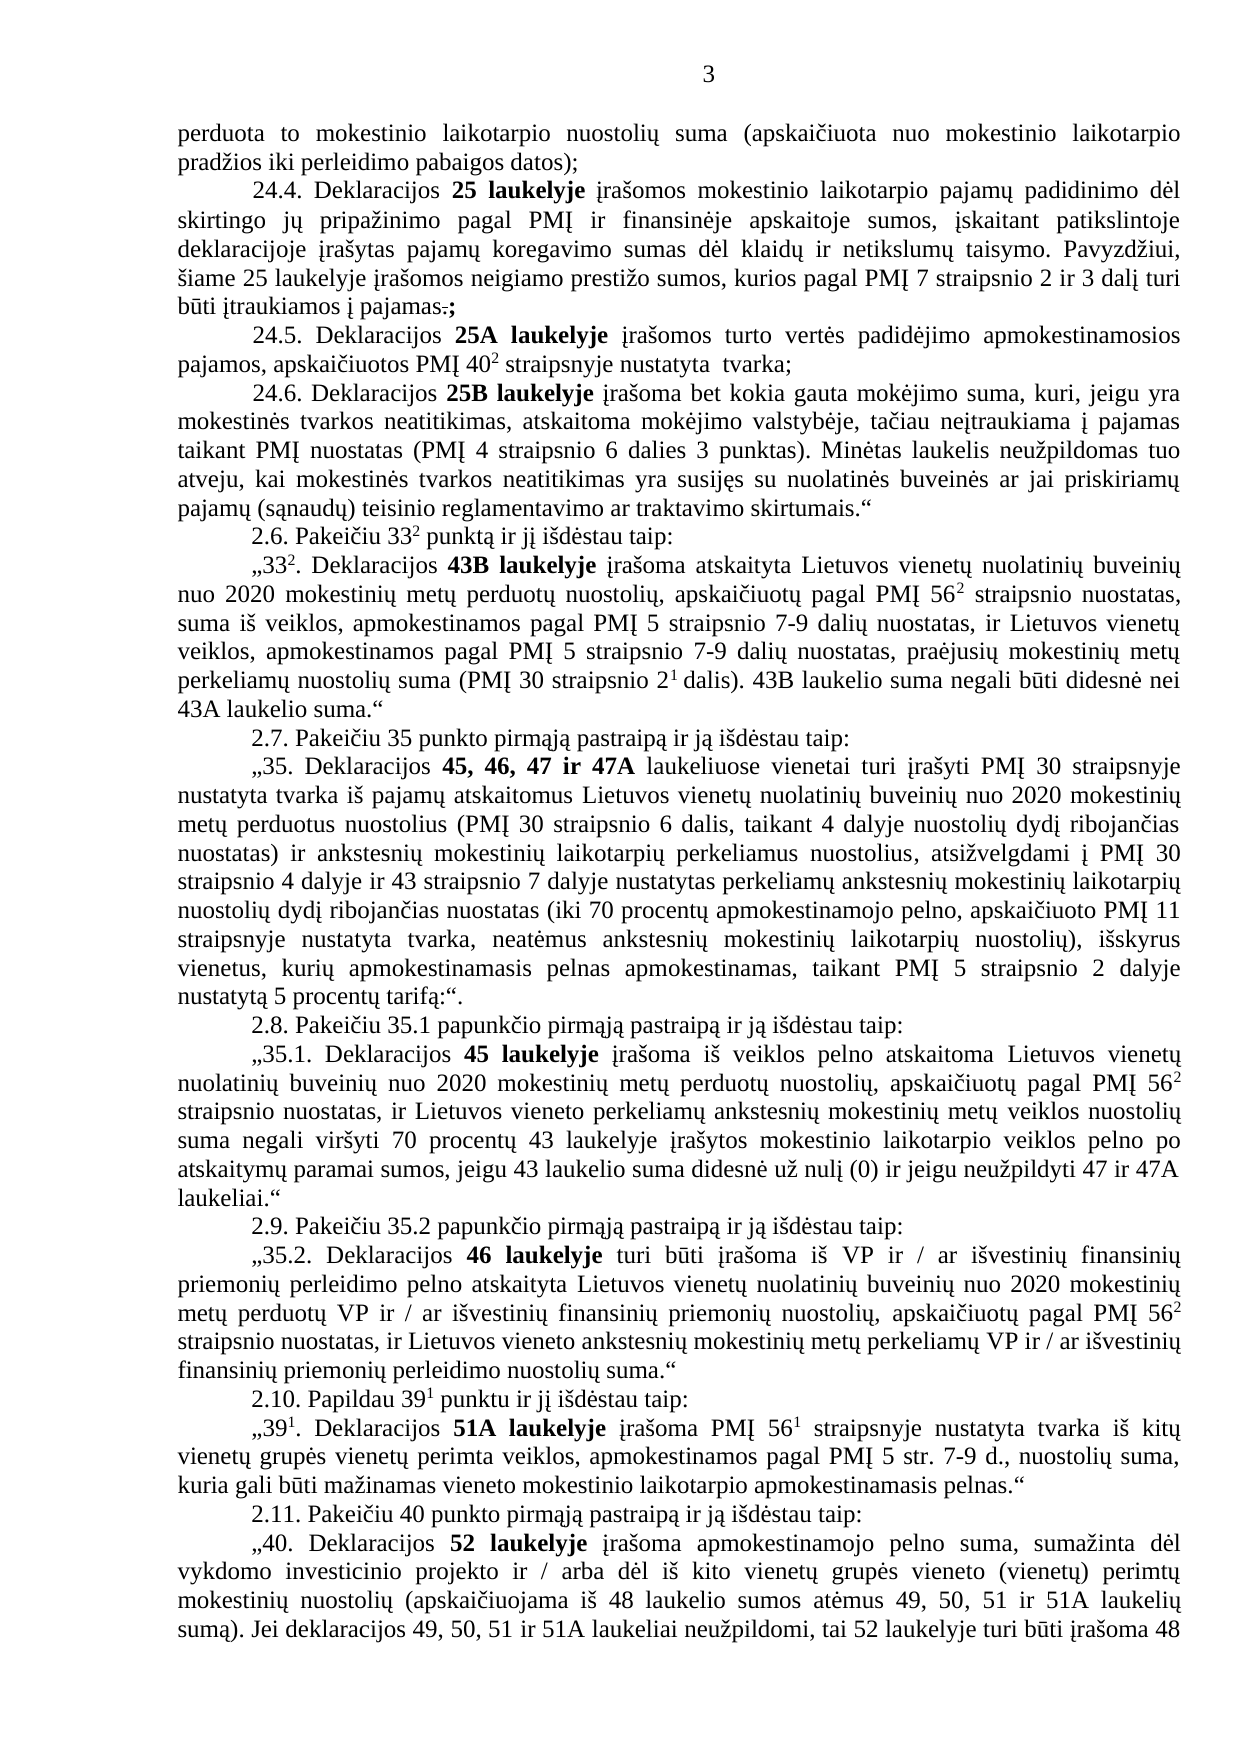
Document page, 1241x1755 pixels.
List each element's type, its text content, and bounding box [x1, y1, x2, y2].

text „40. Deklaracijos 52 laukelyje įrašoma apmokestinamojo pelno suma, sumažinta dėl vykdomo investicinio projekto ir / arba dėl iš kito vienetų grupės vieneto (vienetų) perimtų mokestinių nuostolių (apskaičiuojama iš 48 laukelio sumos atėmus 49, 50, 51 ir 51A laukelių sumą). Jei deklaracijos 49, 50, 51 ir 51A laukeliai neužpildomi, tai 52 laukelyje turi būti įrašoma 48 [177, 1528, 1181, 1643]
text 2.7. Pakeičiu 35 punkto pirmąją pastraipą ir ją išdėstau taip: [177, 723, 1181, 751]
text 24.5. Deklaracijos 25A laukelyje įrašomos turto vertės padidėjimo apmokestinamosios pajamos, apskaičiuotos PMĮ 402 straipsnyje nustatyta tvarka; [177, 320, 1181, 378]
text 24.6. Deklaracijos 25B laukelyje įrašoma bet kokia gauta mokėjimo suma, kuri, jeigu yra mokestinės tvarkos neatitikimas, atskaitoma mokėjimo valstybėje, tačiau neįtraukiama į pajamas taikant PMĮ nuostatas (PMĮ 4 straipsnio 6 dalies 3 punktas). Minėtas laukelis neužpildomas tuo atveju, kai mokestinės tvarkos neatitikimas yra susijęs su nuolatinės buveinės ar jai priskiriamų pajamų (sąnaudų) teisinio reglamentavimo ar traktavimo skirtumais.“ [177, 378, 1181, 521]
text 2.6. Pakeičiu 332 punktą ir jį išdėstau taip: [177, 521, 1181, 550]
text 2.9. Pakeičiu 35.2 papunkčio pirmąją pastraipą ir ją išdėstau taip: [177, 1211, 1181, 1240]
text 2.11. Pakeičiu 40 punkto pirmąją pastraipą ir ją išdėstau taip: [177, 1499, 1181, 1528]
text „332. Deklaracijos 43B laukelyje įrašoma atskaityta Lietuvos vienetų nuolatinių buveinių nuo 2020 mokestinių metų perduotų nuostolių, apskaičiuotų pagal PMĮ 562 straipsnio nuostatas, suma iš veiklos, apmokestinamos pagal PMĮ 5 straipsnio 7-9 dalių nuostatas, ir Lietuvos vienetų veiklos, apmokestinamos pagal PMĮ 5 straipsnio 7-9 dalių nuostatas, praėjusių mokestinių metų perkeliamų nuostolių suma (PMĮ 30 straipsnio 21 dalis). 43B laukelio suma negali būti didesnė nei 43A laukelio suma.“ [177, 550, 1181, 723]
text 2.10. Papildau 391 punktu ir jį išdėstau taip: [177, 1384, 1181, 1413]
text 2.8. Pakeičiu 35.1 papunkčio pirmąją pastraipą ir ją išdėstau taip: [177, 1010, 1181, 1039]
text „391. Deklaracijos 51A laukelyje įrašoma PMĮ 561 straipsnyje nustatyta tvarka iš kitų vienetų grupės vienetų perimta veiklos, apmokestinamos pagal PMĮ 5 str. 7-9 d., nuostolių suma, kuria gali būti mažinamas vieneto mokestinio laikotarpio apmokestinamasis pelnas.“ [177, 1413, 1181, 1499]
text „35. Deklaracijos 45, 46, 47 ir 47A laukeliuose vienetai turi įrašyti PMĮ 30 straipsnyje nustatyta tvarka iš pajamų atskaitomus Lietuvos vienetų nuolatinių buveinių nuo 2020 mokestinių metų perduotus nuostolius (PMĮ 30 straipsnio 6 dalis, taikant 4 dalyje nuostolių dydį ribojančias nuostatas) ir ankstesnių mokestinių laikotarpių perkeliamus nuostolius, atsižvelgdami į PMĮ 30 straipsnio 4 dalyje ir 43 straipsnio 7 dalyje nustatytas perkeliamų ankstesnių mokestinių laikotarpių nuostolių dydį ribojančias nuostatas (iki 70 procentų apmokestinamojo pelno, apskaičiuoto PMĮ 11 straipsnyje nustatyta tvarka, neatėmus ankstesnių mokestinių laikotarpių nuostolių), išskyrus vienetus, kurių apmokestinamasis pelnas apmokestinamas, taikant PMĮ 5 straipsnio 2 dalyje nustatytą 5 procentų tarifą:“. [177, 751, 1181, 1010]
text perduota to mokestinio laikotarpio nuostolių suma (apskaičiuota nuo mokestinio laikotarpio pradžios iki perleidimo pabaigos datos); [177, 118, 1181, 176]
text 24.4. Deklaracijos 25 laukelyje įrašomos mokestinio laikotarpio pajamų padidinimo dėl skirtingo jų pripažinimo pagal PMĮ ir finansinėje apskaitoje sumos, įskaitant patikslintoje deklaracijoje įrašytas pajamų koregavimo sumas dėl klaidų ir netikslumų taisymo. Pavyzdžiui, šiame 25 laukelyje įrašomos neigiamo prestižo sumos, kurios pagal PMĮ 7 straipsnio 2 ir 3 dalį turi būti įtraukiamos į pajamas.; [177, 176, 1181, 320]
text „35.1. Deklaracijos 45 laukelyje įrašoma iš veiklos pelno atskaitoma Lietuvos vienetų nuolatinių buveinių nuo 2020 mokestinių metų perduotų nuostolių, apskaičiuotų pagal PMĮ 562 straipsnio nuostatas, ir Lietuvos vieneto perkeliamų ankstesnių mokestinių metų veiklos nuostolių suma negali viršyti 70 procentų 43 laukelyje įrašytos mokestinio laikotarpio veiklos pelno po atskaitymų paramai sumos, jeigu 43 laukelio suma didesnė už nulį (0) ir jeigu neužpildyti 47 ir 47A laukeliai.“ [177, 1039, 1181, 1211]
text „35.2. Deklaracijos 46 laukelyje turi būti įrašoma iš VP ir / ar išvestinių finansinių priemonių perleidimo pelno atskaityta Lietuvos vienetų nuolatinių buveinių nuo 2020 mokestinių metų perduotų VP ir / ar išvestinių finansinių priemonių nuostolių, apskaičiuotų pagal PMĮ 562 straipsnio nuostatas, ir Lietuvos vieneto ankstesnių mokestinių metų perkeliamų VP ir / ar išvestinių finansinių priemonių perleidimo nuostolių suma.“ [177, 1240, 1181, 1384]
